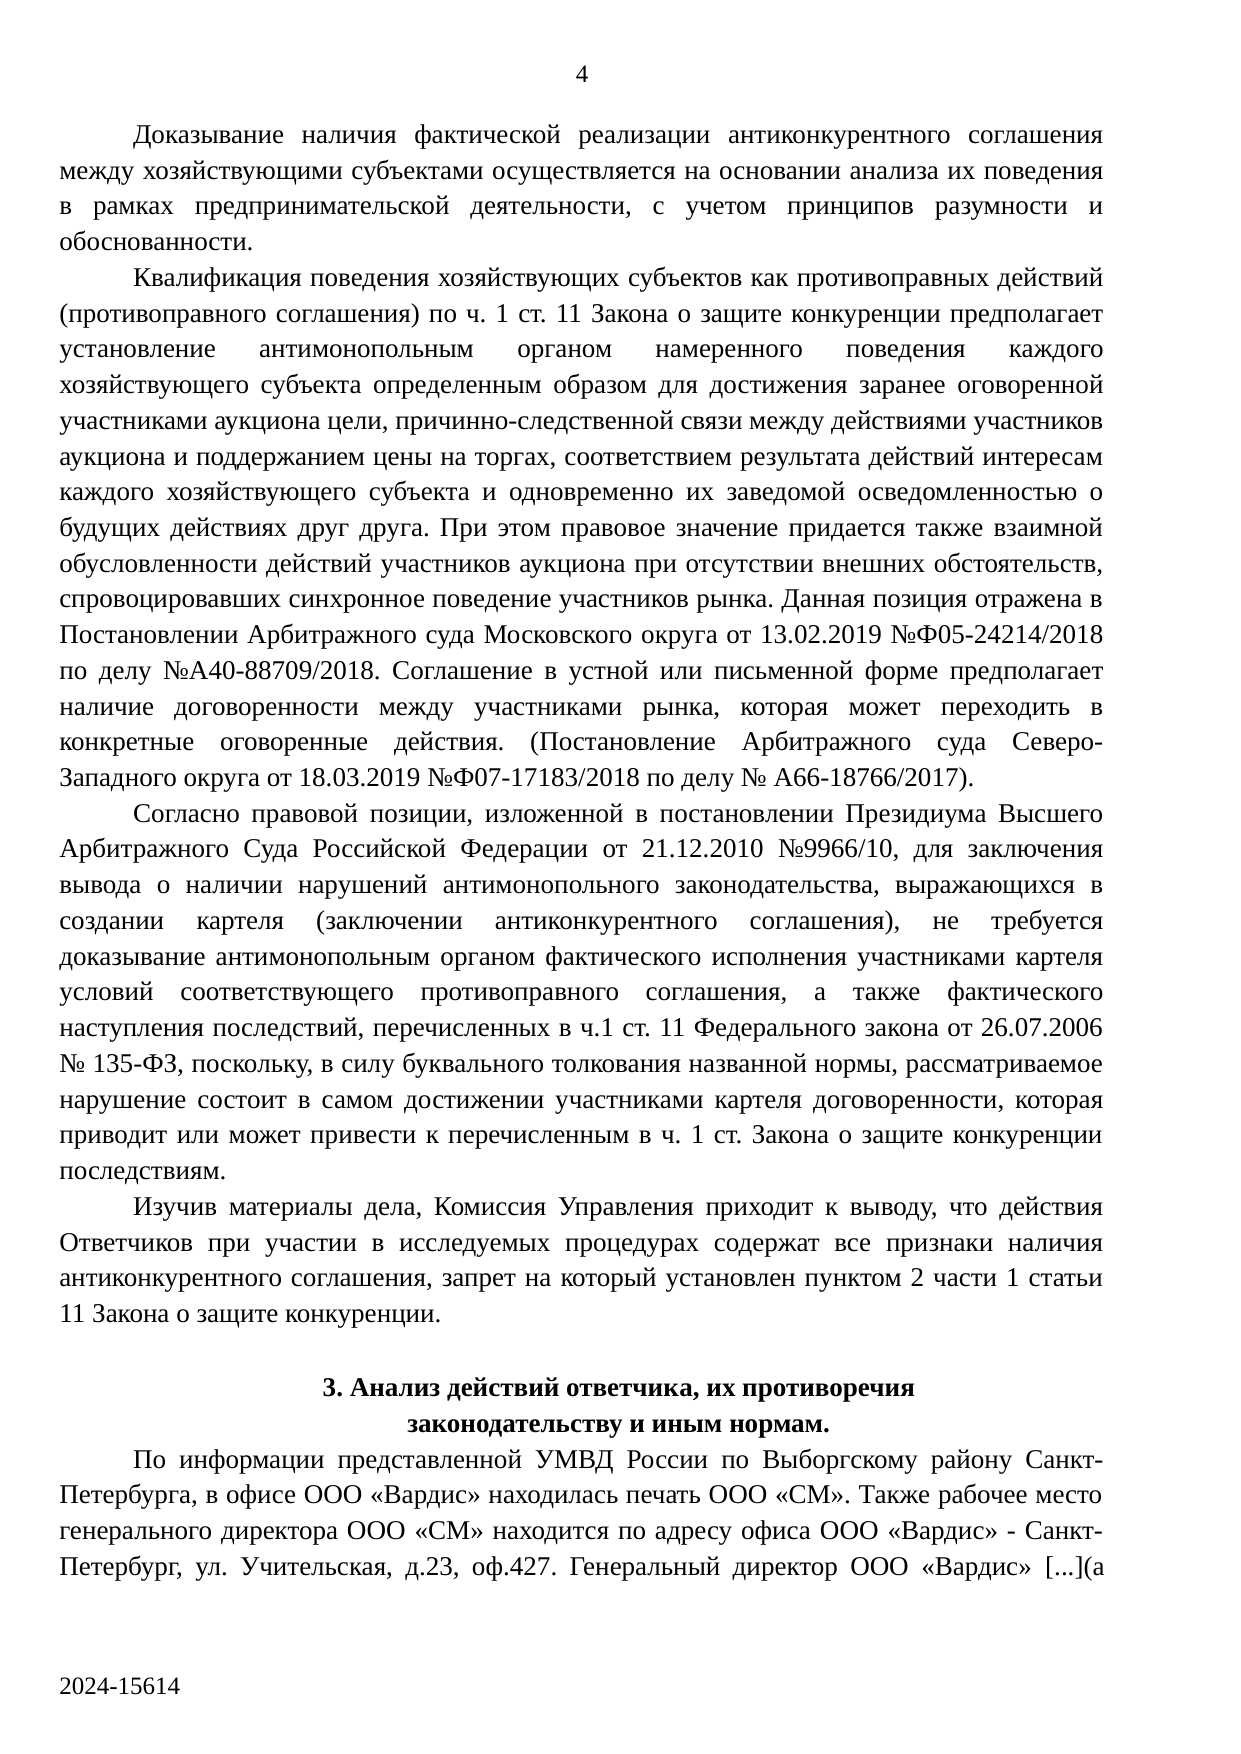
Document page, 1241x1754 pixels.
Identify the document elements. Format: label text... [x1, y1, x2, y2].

text Согласно правовой позиции, изложенной в постановлении Президиума Высшего Арбитражного Суда Российской Федерации от 21.12.2010 №9966/10, для заключения вывода о наличии нарушений антимонопольного законодательства, выражающихся в создании картеля (заключении антиконкурентного соглашения), не требуется доказывание антимонопольным органом фактического исполнения участниками картеля условий соответствующего противоправного соглашения, а также фактического наступления последствий, перечисленных в ч.1 ст. 11 Федерального закона от 26.07.2006 № 135-ФЗ, поскольку, в силу буквального толкования названной нормы, рассматриваемое нарушение состоит в самом достижении участниками картеля договоренности, которая приводит или может привести к перечисленным в ч. 1 ст. Закона о защите конкуренции последствиям. [59, 797, 1104, 1185]
text законодательству и иным нормам. [59, 1407, 1104, 1438]
text По информации представленной УМВД России по Выборгскому району Санкт-Петербурга, в офисе ООО «Вардис» находилась печать ООО «СМ». Также рабочее место генерального директора ООО «СМ» находится по адресу офиса ООО «Вардис» - Санкт-Петербург, ул. Учительская, д.23, оф.427. Генеральный директор ООО «Вардис» [...](а [59, 1443, 1104, 1581]
text Изучив материалы дела, Комиссия Управления приходит к выводу, что действия Ответчиков при участии в исследуемых процедурах содержат все признаки наличия антиконкурентного соглашения, запрет на который установлен пунктом 2 части 1 статьи 11 Закона о защите конкуренции. [59, 1190, 1104, 1328]
text Доказывание наличия фактической реализации антиконкурентного соглашения между хозяйствующими субъектами осуществляется на основании анализа их поведения в рамках предпринимательской деятельности, с учетом принципов разумности и обоснованности. [59, 118, 1104, 256]
text 3. Анализ действий ответчика, их противоречия [59, 1371, 1104, 1402]
text Квалификация поведения хозяйствующих субъектов как противоправных действий (противоправного соглашения) по ч. 1 ст. 11 Закона о защите конкуренции предполагает установление антимонопольным органом намеренного поведения каждого хозяйствующего субъекта определенным образом для достижения заранее оговоренной участниками аукциона цели, причинно-следственной связи между действиями участников аукциона и поддержанием цены на торгах, соответствием результата действий интересам каждого хозяйствующего субъекта и одновременно их заведомой осведомленностью о будущих действиях друг друга. При этом правовое значение придается также взаимной обусловленности действий участников аукциона при отсутствии внешних обстоятельств, спровоцировавших синхронное поведение участников рынка. Данная позиция отражена в Постановлении Арбитражного суда Московского округа от 13.02.2019 №Ф05-24214/2018 по делу №А40-88709/2018. Соглашение в устной или письменной форме предполагает наличие договоренности между участниками рынка, которая может переходить в конкретные оговоренные действия. (Постановление Арбитражного суда Северо-Западного округа от 18.03.2019 №Ф07-17183/2018 по делу № А66-18766/2017). [59, 261, 1104, 792]
